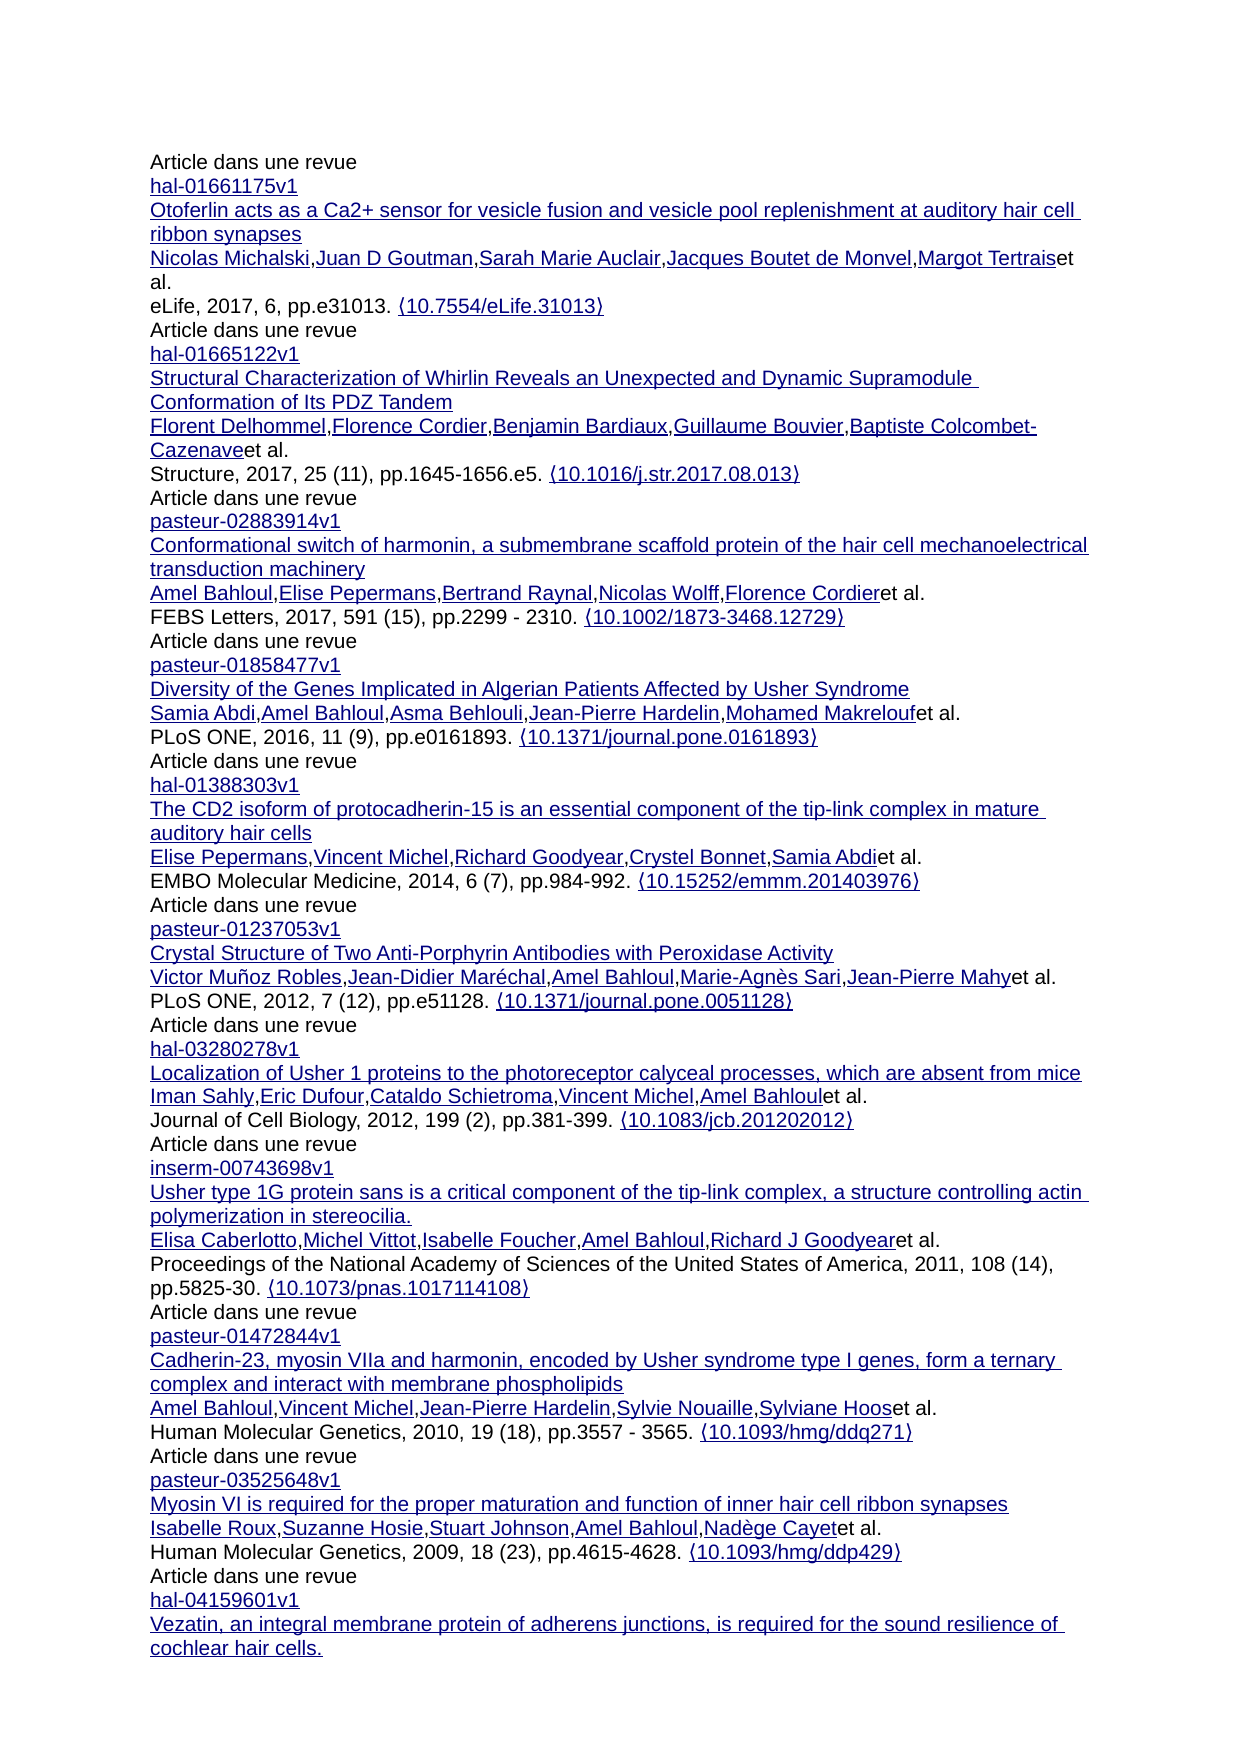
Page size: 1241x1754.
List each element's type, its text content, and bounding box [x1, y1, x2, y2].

table_cell Cadherin-23, myosin VIIa and harmonin, encoded by Usher syndrome type I genes, form a ternary complex and interact with membrane phospholipids Amel Bahloul,Vincent Michel,Jean-Pierre Hardelin,Sylvie Nouaille,Sylviane Hooset al. Human Molecular Genetics, 2010, 19 (18), pp.3557 - 3565. ⟨10.1093/hmg/ddq271⟩ Article dans une revue pasteur-03525648v1 [150, 1348, 1090, 1492]
table_cell The CD2 isoform of protocadherin-15 is an essential component of the tip-link complex in mature auditory hair cells Elise Pepermans,Vincent Michel,Richard Goodyear,Crystel Bonnet,Samia Abdiet al. EMBO Molecular Medicine, 2014, 6 (7), pp.984-992. ⟨10.15252/emmm.201403976⟩ Article dans une revue pasteur-01237053v1 [150, 797, 1090, 941]
table_cell Localization of Usher 1 proteins to the photoreceptor calyceal processes, which are absent from mice Iman Sahly,Eric Dufour,Cataldo Schietroma,Vincent Michel,Amel Bahloulet al. Journal of Cell Biology, 2012, 199 (2), pp.381-399. ⟨10.1083/jcb.201202012⟩ Article dans une revue inserm-00743698v1 [150, 1060, 1090, 1180]
table_cell Vezatin, an integral membrane protein of adherens junctions, is required for the sound resilience of cochlear hair cells. [150, 1611, 1090, 1659]
table_cell Crystal Structure of Two Anti-Porphyrin Antibodies with Peroxidase Activity Victor Muñoz Robles,Jean-Didier Maréchal,Amel Bahloul,Marie-Agnès Sari,Jean-Pierre Mahyet al. PLoS ONE, 2012, 7 (12), pp.e51128. ⟨10.1371/journal.pone.0051128⟩ Article dans une revue hal-03280278v1 [150, 941, 1090, 1060]
table_cell Usher type 1G protein sans is a critical component of the tip-link complex, a structure controlling actin polymerization in stereocilia. Elisa Caberlotto,Michel Vittot,Isabelle Foucher,Amel Bahloul,Richard J Goodyearet al. Proceedings of the National Academy of Sciences of the United States of America, 2011, 108 (14), pp.5825-30. ⟨10.1073/pnas.1017114108⟩ Article dans une revue pasteur-01472844v1 [150, 1180, 1090, 1348]
table_cell Otoferlin acts as a Ca2+ sensor for vesicle fusion and vesicle pool replenishment at auditory hair cell ribbon synapses Nicolas Michalski,Juan D Goutman,Sarah Marie Auclair,Jacques Boutet de Monvel,Margot Tertraiset al. eLife, 2017, 6, pp.e31013. ⟨10.7554/eLife.31013⟩ Article dans une revue hal-01665122v1 [150, 198, 1090, 366]
table_cell Structural Characterization of Whirlin Reveals an Unexpected and Dynamic Supramodule Conformation of Its PDZ Tandem Florent Delhommel,Florence Cordier,Benjamin Bardiaux,Guillaume Bouvier,Baptiste Colcombet-Cazenaveet al. Structure, 2017, 25 (11), pp.1645-1656.e5. ⟨10.1016/j.str.2017.08.013⟩ Article dans une revue pasteur-02883914v1 [150, 366, 1090, 533]
table_cell Diversity of the Genes Implicated in Algerian Patients Affected by Usher Syndrome Samia Abdi,Amel Bahloul,Asma Behlouli,Jean-Pierre Hardelin,Mohamed Makreloufet al. PLoS ONE, 2016, 11 (9), pp.e0161893. ⟨10.1371/journal.pone.0161893⟩ Article dans une revue hal-01388303v1 [150, 677, 1090, 797]
table_cell Article dans une revue hal-01661175v1 [150, 150, 1090, 198]
table_cell Myosin VI is required for the proper maturation and function of inner hair cell ribbon synapses Isabelle Roux,Suzanne Hosie,Stuart Johnson,Amel Bahloul,Nadège Cayetet al. Human Molecular Genetics, 2009, 18 (23), pp.4615-4628. ⟨10.1093/hmg/ddp429⟩ Article dans une revue hal-04159601v1 [150, 1492, 1090, 1611]
table_cell Conformational switch of harmonin, a submembrane scaffold protein of the hair cell mechanoelectrical transduction machinery Amel Bahloul,Elise Pepermans,Bertrand Raynal,Nicolas Wolff,Florence Cordieret al. FEBS Letters, 2017, 591 (15), pp.2299 - 2310. ⟨10.1002/1873-3468.12729⟩ Article dans une revue pasteur-01858477v1 [150, 533, 1090, 677]
